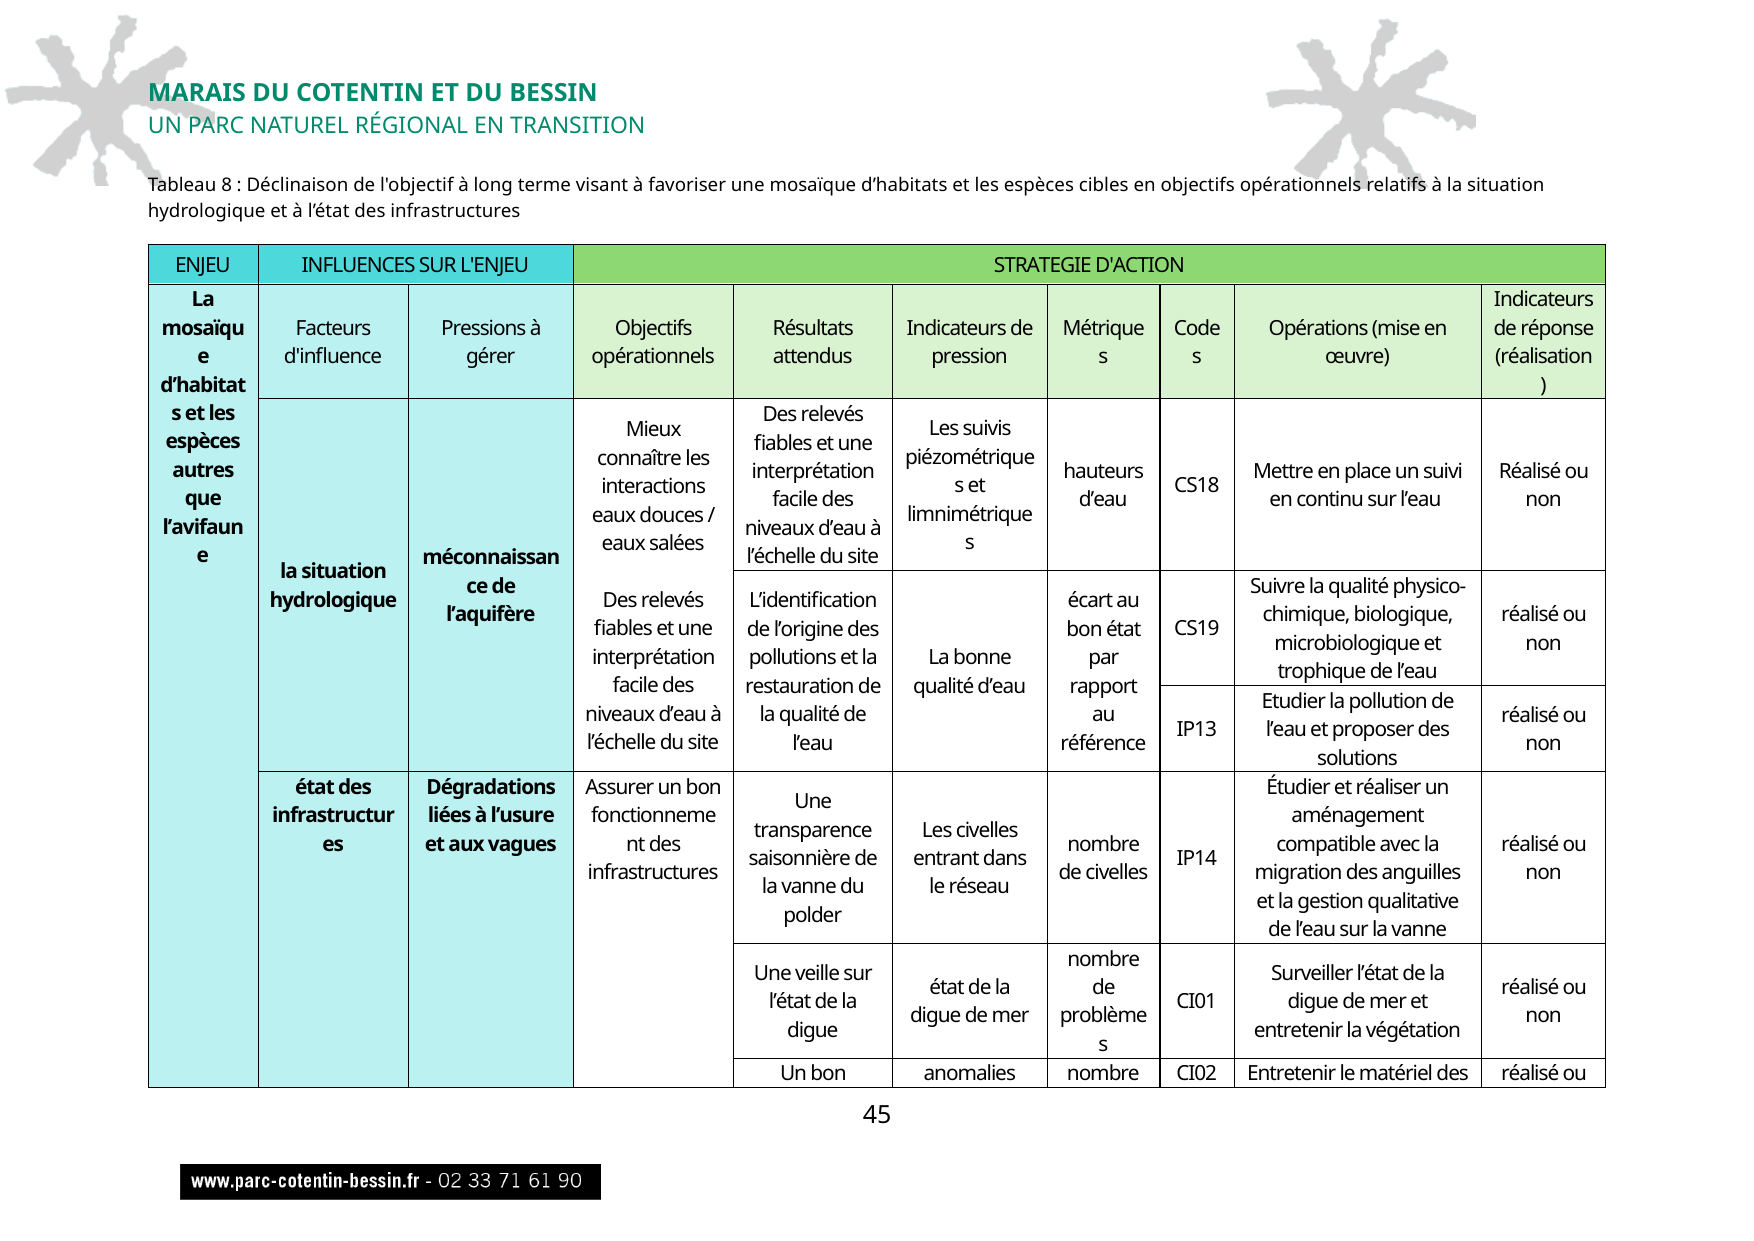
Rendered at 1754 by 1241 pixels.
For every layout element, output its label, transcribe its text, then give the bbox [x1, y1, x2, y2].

table_cell Les civelles entrant dans le réseau [893, 772, 1047, 943]
picture [177, 1162, 601, 1203]
table_cell réalisé ou non [1482, 944, 1605, 1057]
table_header ENJEU [149, 245, 258, 283]
table_cell réalisé ou non [1482, 686, 1605, 771]
table_cell IP13 [1161, 686, 1234, 771]
table_cell hauteurs d’eau [1048, 399, 1159, 570]
table_cell nombre de problèmes [1048, 944, 1159, 1057]
table_header INFLUENCES SUR L'ENJEU [259, 245, 573, 283]
table_cell écart au bon état par rapport au référence [1048, 571, 1159, 771]
table_cell CS19 [1161, 571, 1234, 685]
table_cell anomalies [893, 1059, 1047, 1087]
table_cell L’identification de l’origine des pollutions et la restauration de la qualité de l’eau [734, 571, 892, 771]
table_cell Métriques [1048, 285, 1159, 398]
table_cell état des infrastructures [259, 772, 408, 1087]
table_cell Une veille sur l’état de la digue [734, 944, 892, 1057]
table_cell Opérations (mise en œuvre) [1235, 285, 1481, 398]
table_header STRATEGIE D'ACTION [574, 245, 1605, 283]
table_cell Mettre en place un suivi en continu sur l’eau [1235, 399, 1481, 570]
table_cell Réalisé ou non [1482, 399, 1605, 570]
table_cell Indicateurs de pression [893, 285, 1047, 398]
table_cell Etudier la pollution de l’eau et proposer des solutions [1235, 686, 1481, 771]
table_cell Des relevés fiables et une interprétation facile des niveaux d’eau à l’échelle du site [734, 399, 892, 570]
table_cell Assurer un bon fonctionnement des infrastructures [574, 772, 733, 1087]
table_cell La mosaïque d’habitats et les espèces autres que l’avifaune [149, 285, 258, 1087]
table_cell réalisé ou [1482, 1059, 1605, 1087]
table_cell CI01 [1161, 944, 1234, 1057]
table_cell Entretenir le matériel des [1235, 1059, 1481, 1087]
table_cell Surveiller l’état de la digue de mer et entretenir la végétation [1235, 944, 1481, 1057]
table_cell Objectifs opérationnels [574, 285, 733, 398]
table_cell Mieux connaître les interactions eaux douces / eaux salées Des relevés fiables et une interprétation facile des niveaux d’eau à l’échelle du site [574, 399, 733, 771]
table_cell Dégradations liées à l’usure et aux vagues [409, 772, 573, 1087]
table_cell Une transparence saisonnière de la vanne du polder [734, 772, 892, 943]
table_cell nombre de civelles [1048, 772, 1159, 943]
table_cell CI02 [1161, 1059, 1234, 1087]
table_cell Suivre la qualité physico-chimique, biologique, microbiologique et trophique de l’eau [1235, 571, 1481, 685]
table_cell Facteurs d'influence [259, 285, 408, 398]
table_cell Étudier et réaliser un aménagement compatible avec la migration des anguilles et la gestion qualitative de l’eau sur la vanne [1235, 772, 1481, 943]
table_cell Résultats attendus [734, 285, 892, 398]
table_cell méconnaissance de l’aquifère [409, 399, 573, 771]
table_cell la situation hydrologique [259, 399, 408, 771]
table_cell IP14 [1161, 772, 1234, 943]
table_cell réalisé ou non [1482, 571, 1605, 685]
table_cell Un bon [734, 1059, 892, 1087]
text Tableau 8 : Déclinaison de l'objectif à long terme visant à favoriser une mosaïque d’habitats et les espèces cibles en objectifs opérationnels relatifs à la situation hydrologique et à l’état des infrastructures [148, 172, 1606, 223]
table_cell La bonne qualité d’eau [893, 571, 1047, 771]
table_cell nombre [1048, 1059, 1159, 1087]
table_cell état de la digue de mer [893, 944, 1047, 1057]
table_cell Les suivis piézométriques et limnimétriques [893, 399, 1047, 570]
table_cell réalisé ou non [1482, 772, 1605, 943]
table_cell Indicateurs de réponse (réalisation) [1482, 285, 1605, 398]
table_cell Codes [1161, 285, 1234, 398]
table_cell CS18 [1161, 399, 1234, 570]
table_cell Pressions à gérer [409, 285, 573, 398]
